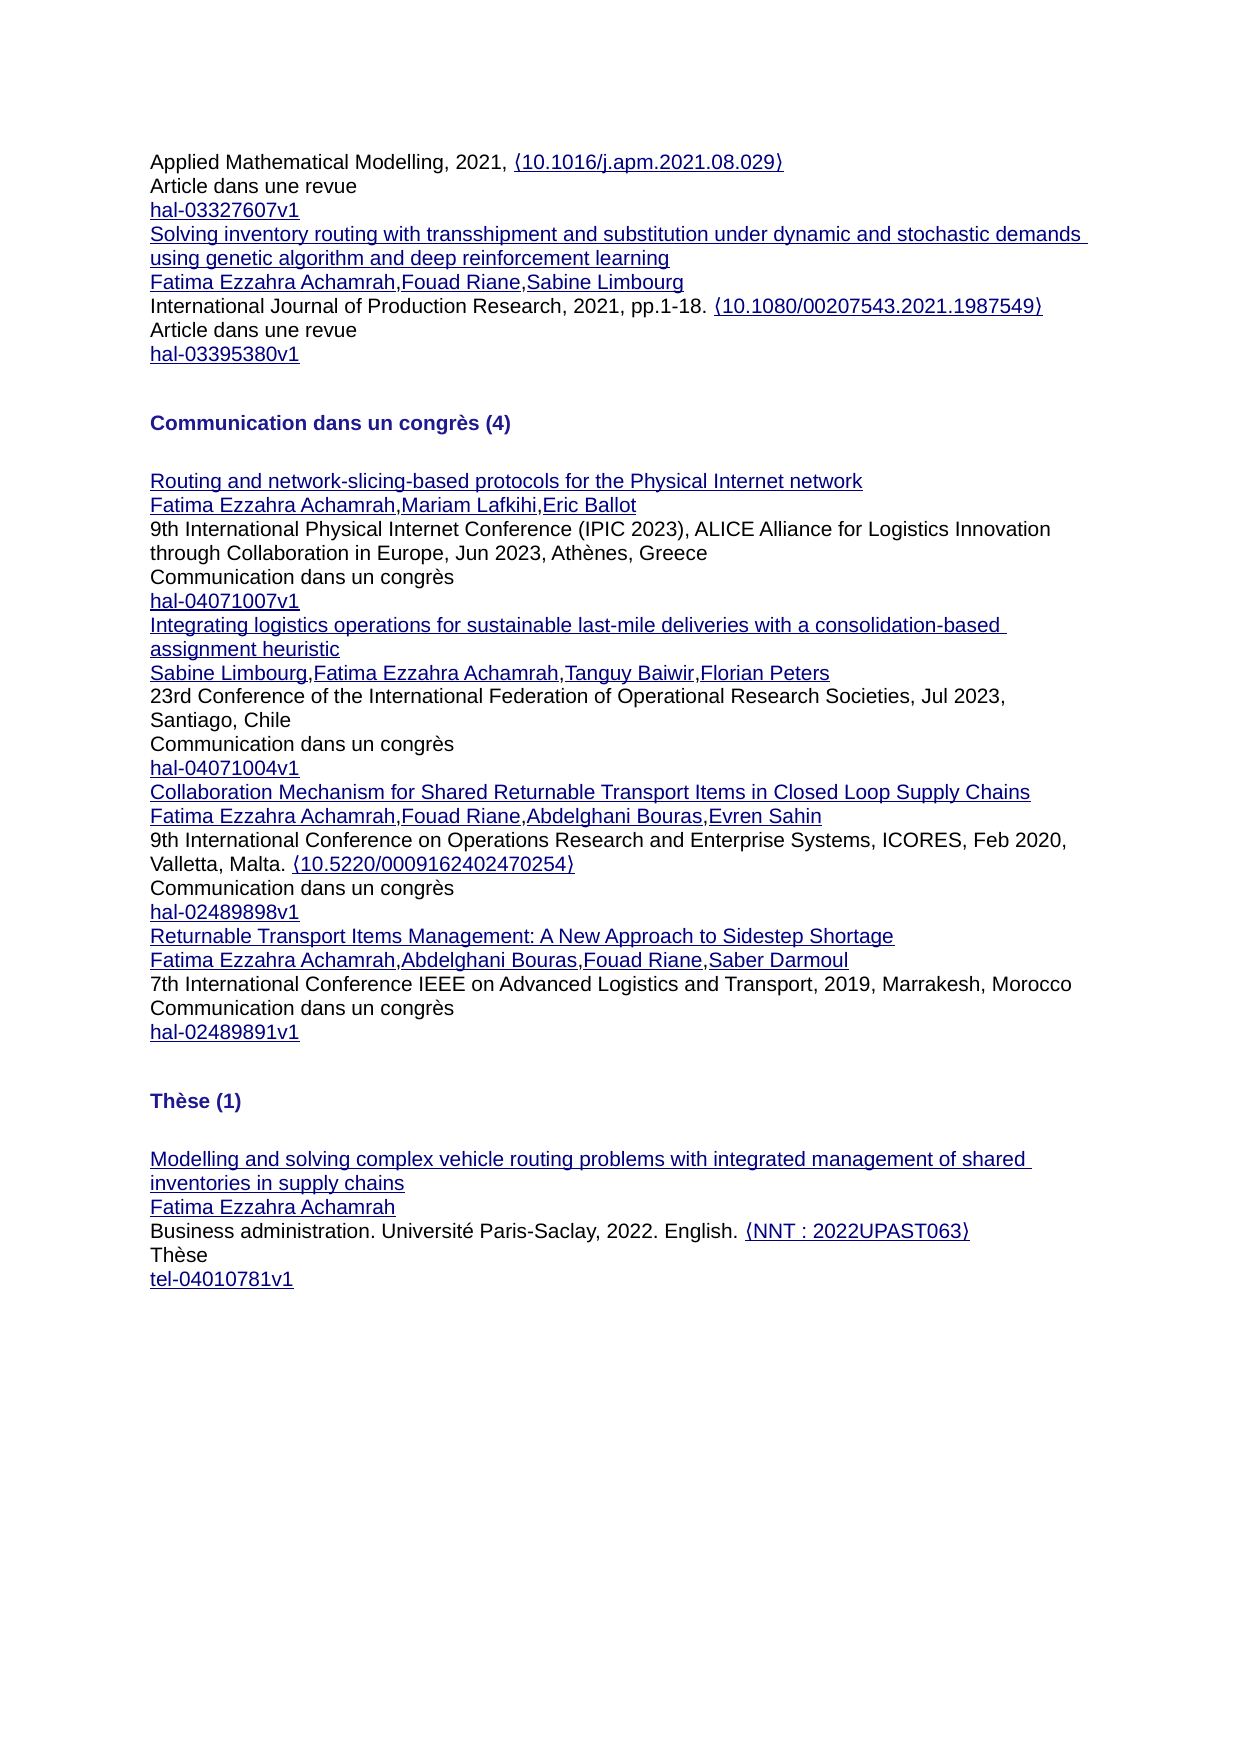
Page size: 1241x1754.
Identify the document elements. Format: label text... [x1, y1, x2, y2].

table_cell Solving inventory routing with transshipment and substitution under dynamic and stochastic demands using genetic algorithm and deep reinforcement learning Fatima Ezzahra Achamrah,Fouad Riane,Sabine Limbourg International Journal of Production Research, 2021, pp.1-18. ⟨10.1080/00207543.2021.1987549⟩ Article dans une revue hal-03395380v1 [150, 222, 1090, 366]
table_header Routing and network-slicing-based protocols for the Physical Internet network Fatima Ezzahra Achamrah,Mariam Lafkihi,Eric Ballot 9th International Physical Internet Conference (IPIC 2023), ALICE Alliance for Logistics Innovation through Collaboration in Europe, Jun 2023, Athènes, Greece Communication dans un congrès hal-04071007v1 [150, 469, 1090, 612]
table_cell Integrating logistics operations for sustainable last-mile deliveries with a consolidation-based assignment heuristic Sabine Limbourg,Fatima Ezzahra Achamrah,Tanguy Baiwir,Florian Peters 23rd Conference of the International Federation of Operational Research Societies, Jul 2023, Santiago, Chile Communication dans un congrès hal-04071004v1 [150, 613, 1090, 780]
subtitle Communication dans un congrès (4) [150, 410, 1090, 434]
subtitle Thèse (1) [150, 1088, 1090, 1112]
table_header Modelling and solving complex vehicle routing problems with integrated management of shared inventories in supply chains Fatima Ezzahra Achamrah Business administration. Université Paris-Saclay, 2022. English. ⟨NNT : 2022UPAST063⟩ Thèse tel-04010781v1 [150, 1147, 1090, 1291]
table_cell Returnable Transport Items Management: A New Approach to Sidestep Shortage Fatima Ezzahra Achamrah,Abdelghani Bouras,Fouad Riane,Saber Darmoul 7th International Conference IEEE on Advanced Logistics and Transport, 2019, Marrakesh, Morocco Communication dans un congrès hal-02489891v1 [150, 924, 1090, 1044]
table_cell Applied Mathematical Modelling, 2021, ⟨10.1016/j.apm.2021.08.029⟩ Article dans une revue hal-03327607v1 [150, 150, 1090, 222]
table_cell Collaboration Mechanism for Shared Returnable Transport Items in Closed Loop Supply Chains Fatima Ezzahra Achamrah,Fouad Riane,Abdelghani Bouras,Evren Sahin 9th International Conference on Operations Research and Enterprise Systems, ICORES, Feb 2020, Valletta, Malta. ⟨10.5220/0009162402470254⟩ Communication dans un congrès hal-02489898v1 [150, 780, 1090, 924]
